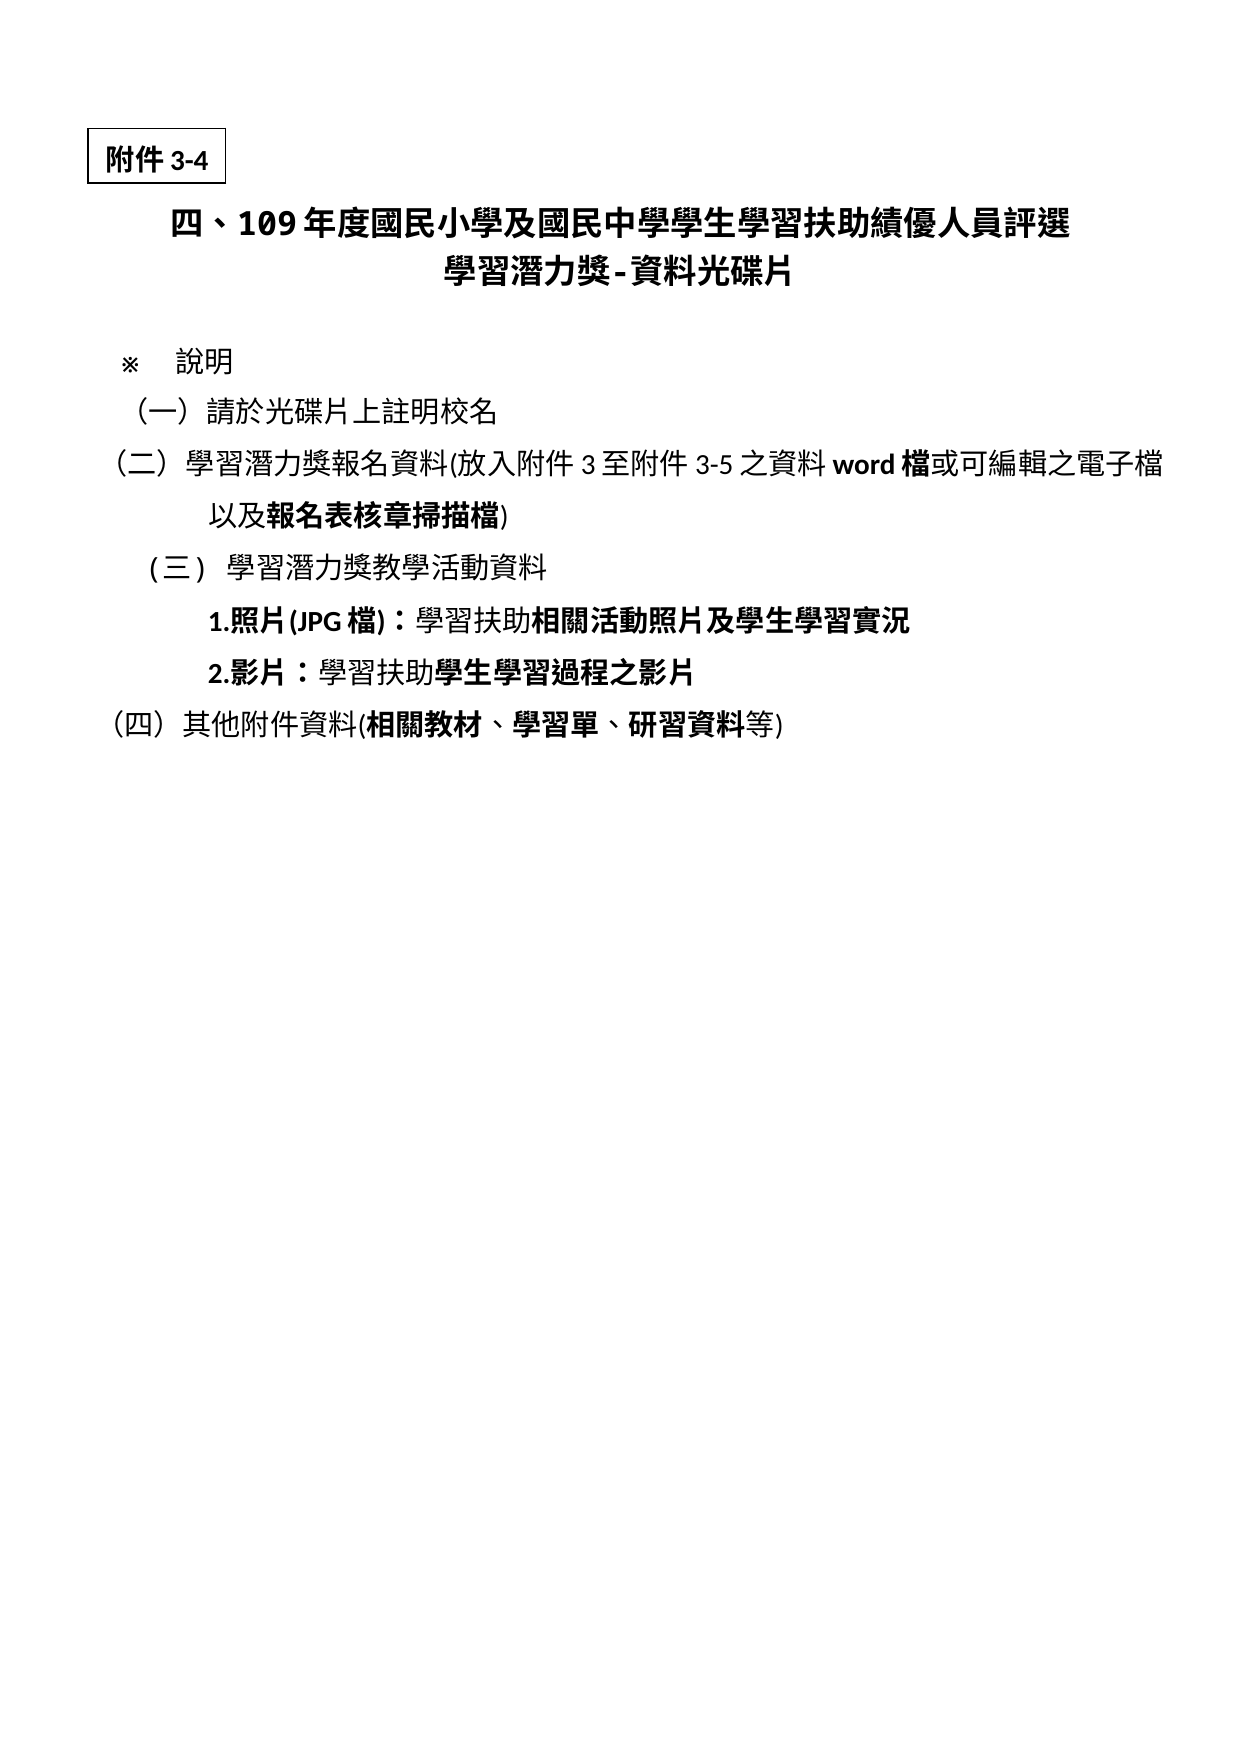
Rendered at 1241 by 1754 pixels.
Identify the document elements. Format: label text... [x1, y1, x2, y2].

text （四）其他附件資料(相關教材、學習單、研習資料等) [75, 693, 1165, 746]
text 2.影片：學習扶助學生學習過程之影片 [208, 641, 1165, 693]
text 附件3-4 [104, 137, 210, 175]
text （二）學習潛力獎報名資料(放入附件3至附件3-5之資料word檔或可編輯之電子檔以及報名表核章掃描檔) [78, 433, 1165, 537]
text 四、109年度國民小學及國民中學學生學習扶助績優人員評選 [75, 196, 1165, 245]
text 1.照片(JPG檔)：學習扶助相關活動照片及學生學習實況 [208, 589, 1165, 641]
text 學習潛力獎-資料光碟片 [75, 245, 1165, 293]
text （一）請於光碟片上註明校名 [75, 381, 1165, 433]
list 說明 [75, 339, 1165, 381]
text (三) 學習潛力獎教學活動資料 [75, 537, 1165, 589]
